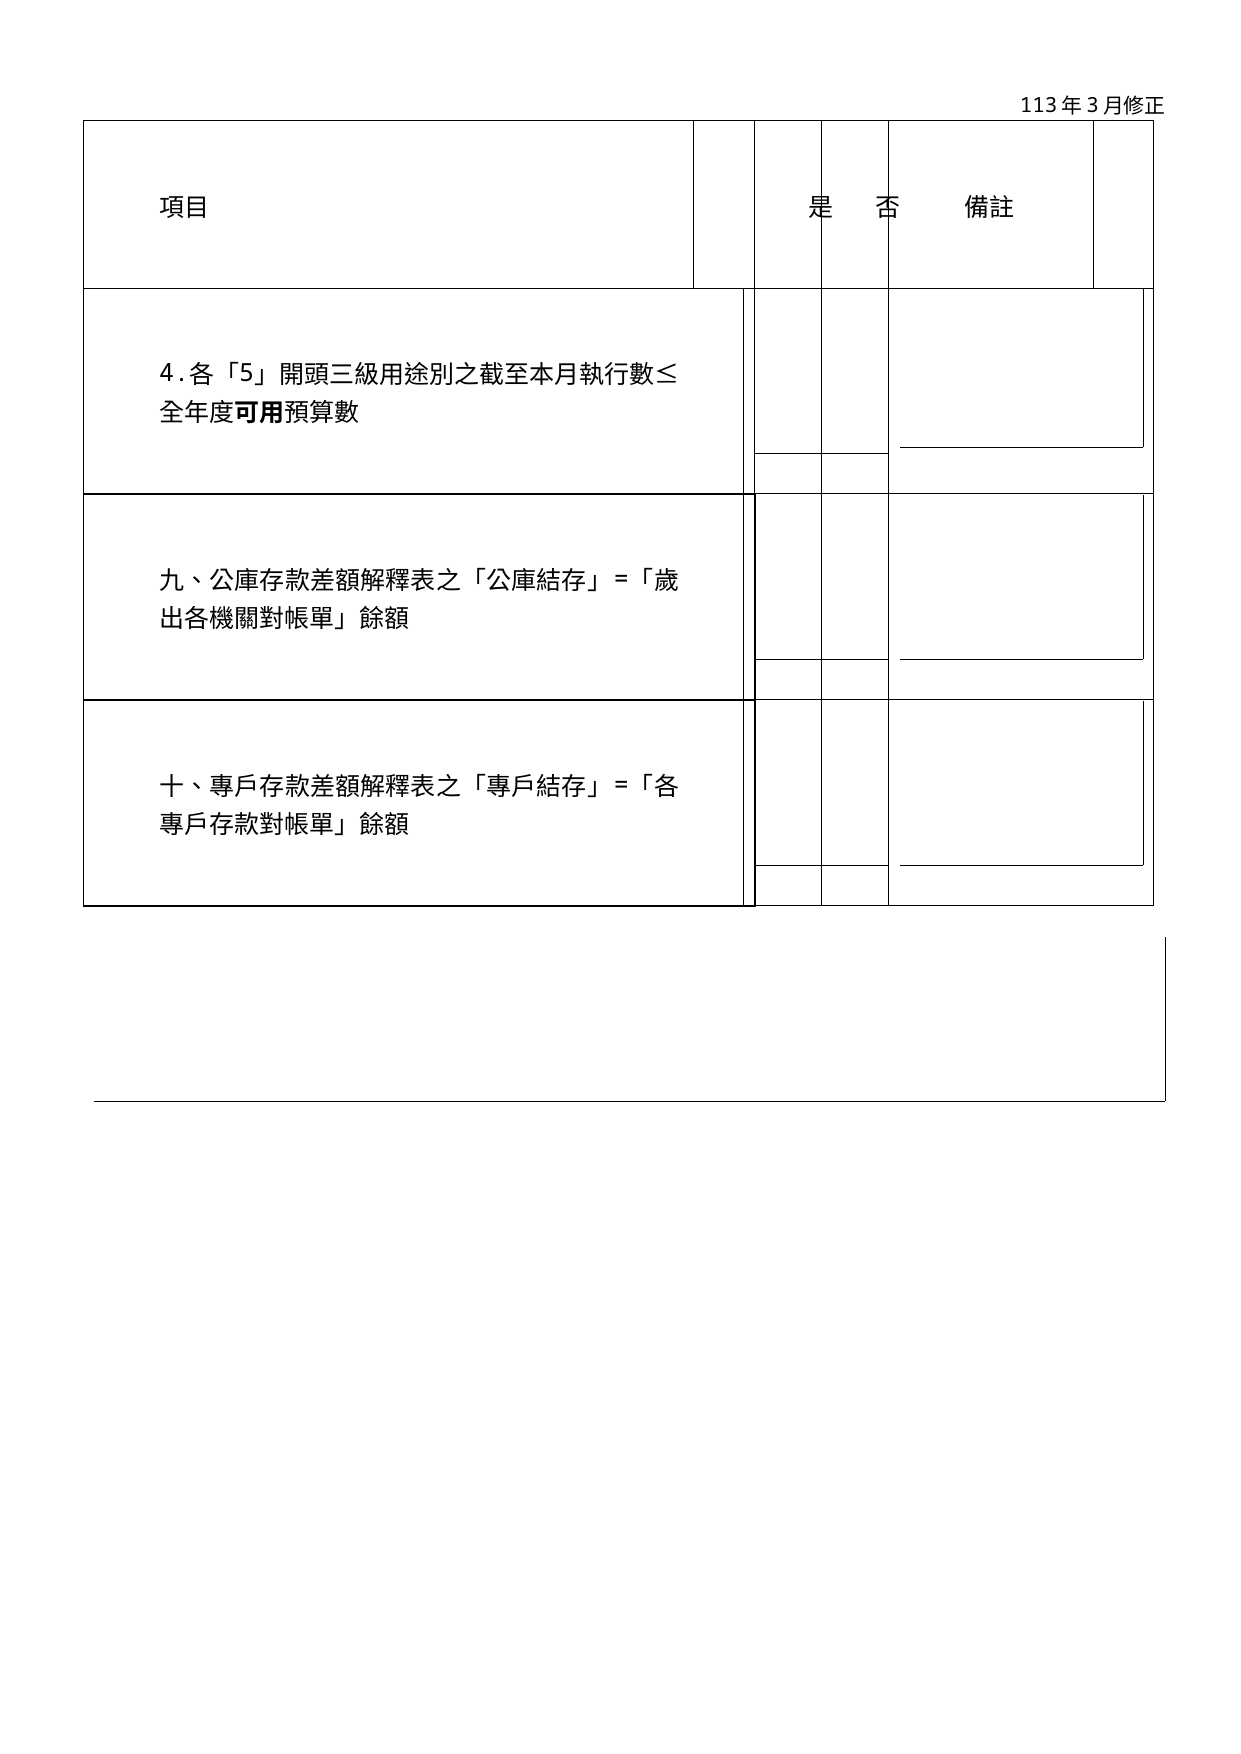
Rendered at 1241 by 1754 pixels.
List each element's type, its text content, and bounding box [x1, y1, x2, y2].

table_cell 九、公庫存款差額解釋表之「公庫結存」=「歲出各機關對帳單」餘額 [84, 495, 743, 699]
table_cell [744, 289, 754, 493]
table_header 備註 [1094, 121, 1153, 288]
table_header 是 [755, 121, 821, 288]
table_header 否 [822, 121, 888, 288]
table_cell [755, 289, 821, 453]
table_cell [822, 289, 888, 453]
table_cell [756, 866, 821, 905]
table_cell [756, 700, 821, 865]
table_cell [756, 660, 821, 699]
table_cell [822, 866, 888, 905]
table_cell [822, 700, 888, 865]
table_cell [756, 494, 821, 659]
table_cell [755, 454, 821, 493]
table_cell [744, 495, 754, 699]
table_cell [744, 701, 754, 905]
table_cell [889, 700, 1153, 905]
table_cell [822, 454, 888, 493]
table_header 項目 [84, 121, 693, 288]
table_cell [889, 289, 1153, 493]
table_cell 4.各「5」開頭三級用途別之截至本月執行數≤全年度可用預算數 [84, 289, 743, 493]
table_cell 十、專戶存款差額解釋表之「專戶結存」=「各專戶存款對帳單」餘額 [84, 701, 743, 905]
table_header 備註 [889, 121, 1093, 288]
table_cell [822, 494, 888, 659]
table_cell [822, 660, 888, 699]
table_header [694, 121, 754, 288]
table_cell [889, 494, 1153, 699]
